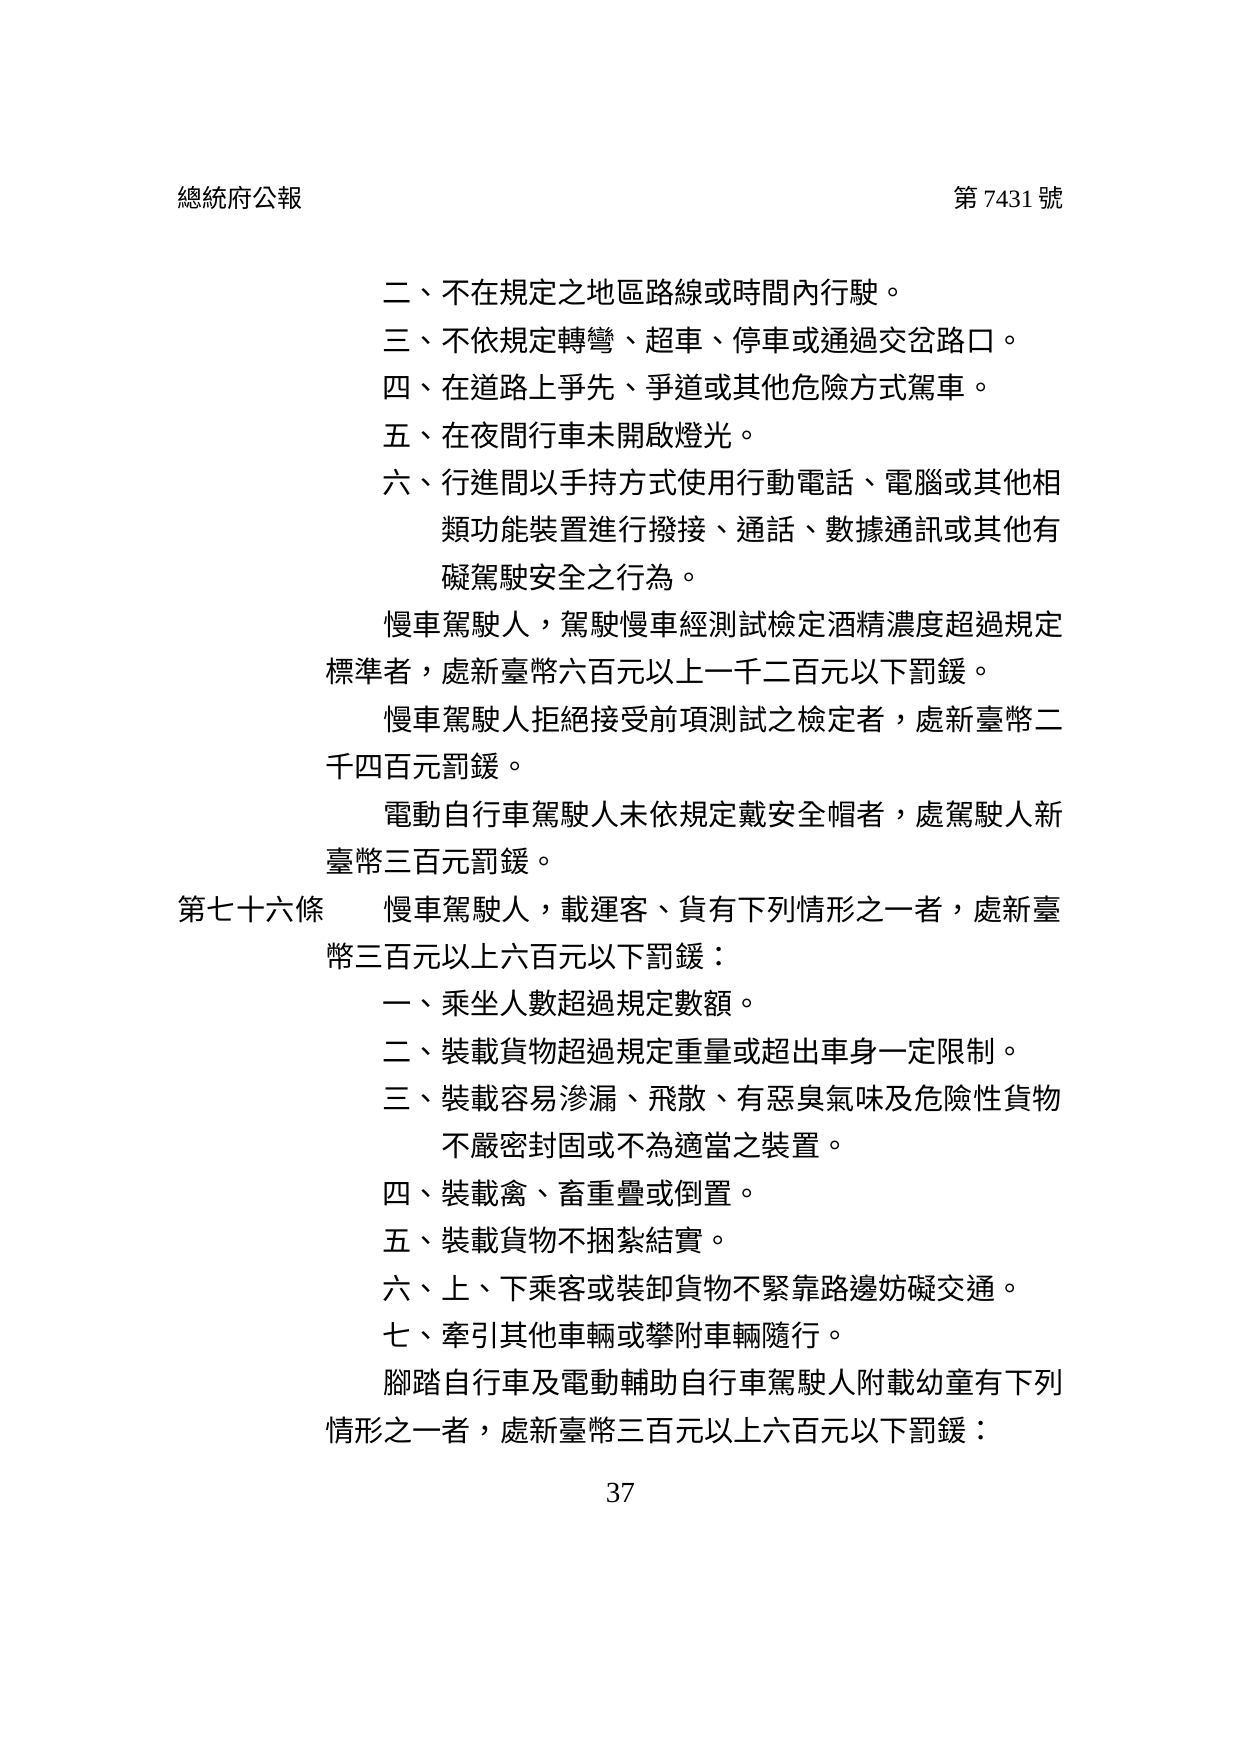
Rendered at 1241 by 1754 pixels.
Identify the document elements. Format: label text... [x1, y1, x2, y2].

text 七、 牽引其他車輛或攀附車輛隨行。 [382, 1308, 1063, 1356]
text 六、 行進間以手持方式使用行動電話、電腦或其他相類功能裝置進行撥接、通話、數據通訊或其他有礙駕駛安全之行為。 [382, 455, 1063, 598]
text 第七十六條 慢車駕駛人，載運客、貨有下列情形之一者，處新臺幣三百元以上六百元以下罰鍰： [177, 882, 1063, 977]
text 二、 裝載貨物超過規定重量或超出車身一定限制。 [382, 1024, 1063, 1072]
text 腳踏自行車及電動輔助自行車駕駛人附載幼童有下列情形之一者，處新臺幣三百元以上六百元以下罰鍰： [325, 1356, 1063, 1451]
text 一、 乘坐人數超過規定數額。 [382, 977, 1063, 1024]
text 慢車駕駛人，駕駛慢車經測試檢定酒精濃度超過規定標準者，處新臺幣六百元以上一千二百元以下罰鍰。 [325, 598, 1063, 692]
text 三、 裝載容易滲漏、飛散、有惡臭氣味及危險性貨物不嚴密封固或不為適當之裝置。 [382, 1072, 1063, 1166]
text 五、 裝載貨物不捆紮結實。 [382, 1214, 1063, 1261]
text 六、 上、下乘客或裝卸貨物不緊靠路邊妨礙交通。 [382, 1261, 1063, 1308]
text 三、 不依規定轉彎、超車、停車或通過交岔路口。 [382, 313, 1063, 361]
text 四、 在道路上爭先、爭道或其他危險方式駕車。 [382, 361, 1063, 408]
text 四、 裝載禽、畜重疊或倒置。 [382, 1166, 1063, 1214]
text 二、 不在規定之地區路線或時間內行駛。 [382, 266, 1063, 313]
text 慢車駕駛人拒絕接受前項測試之檢定者，處新臺幣二千四百元罰鍰。 [325, 692, 1063, 787]
text 五、 在夜間行車未開啟燈光。 [382, 408, 1063, 455]
text 電動自行車駕駛人未依規定戴安全帽者，處駕駛人新臺幣三百元罰鍰。 [325, 787, 1063, 882]
